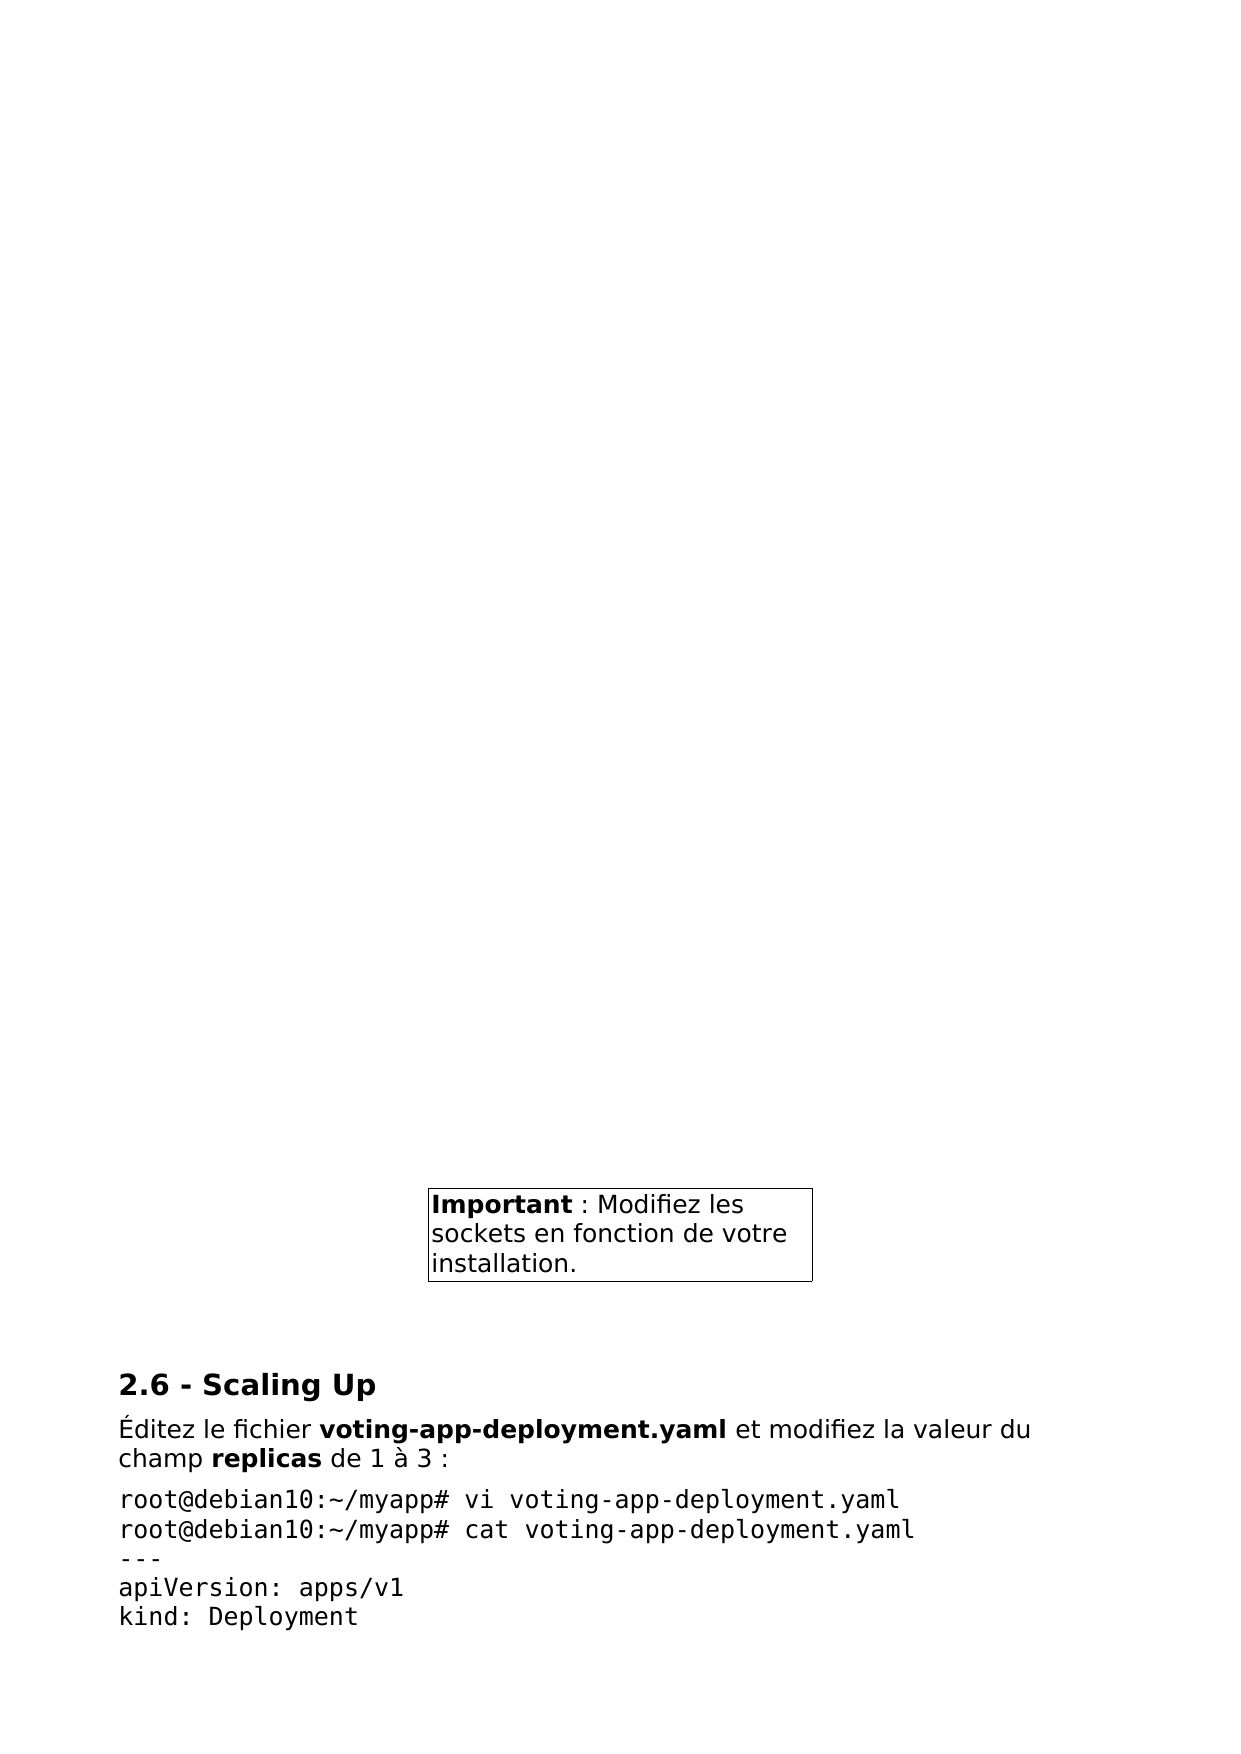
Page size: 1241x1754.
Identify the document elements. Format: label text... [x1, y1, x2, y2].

text root@debian10:~/myapp# vi voting-app-deployment.yaml root@debian10:~/myapp# cat voting-app-deployment.yaml --- apiVersion: apps/v1 kind: Deployment [118, 1486, 1122, 1631]
subtitle 2.6 - Scaling Up [118, 1368, 1122, 1402]
table_header Important : Modifiez les sockets en fonction de votre installation. [429, 1189, 812, 1281]
text Éditez le fichier voting-app-deployment.yaml et modifiez la valeur du champ replicas de 1 à 3 : [118, 1415, 1122, 1473]
